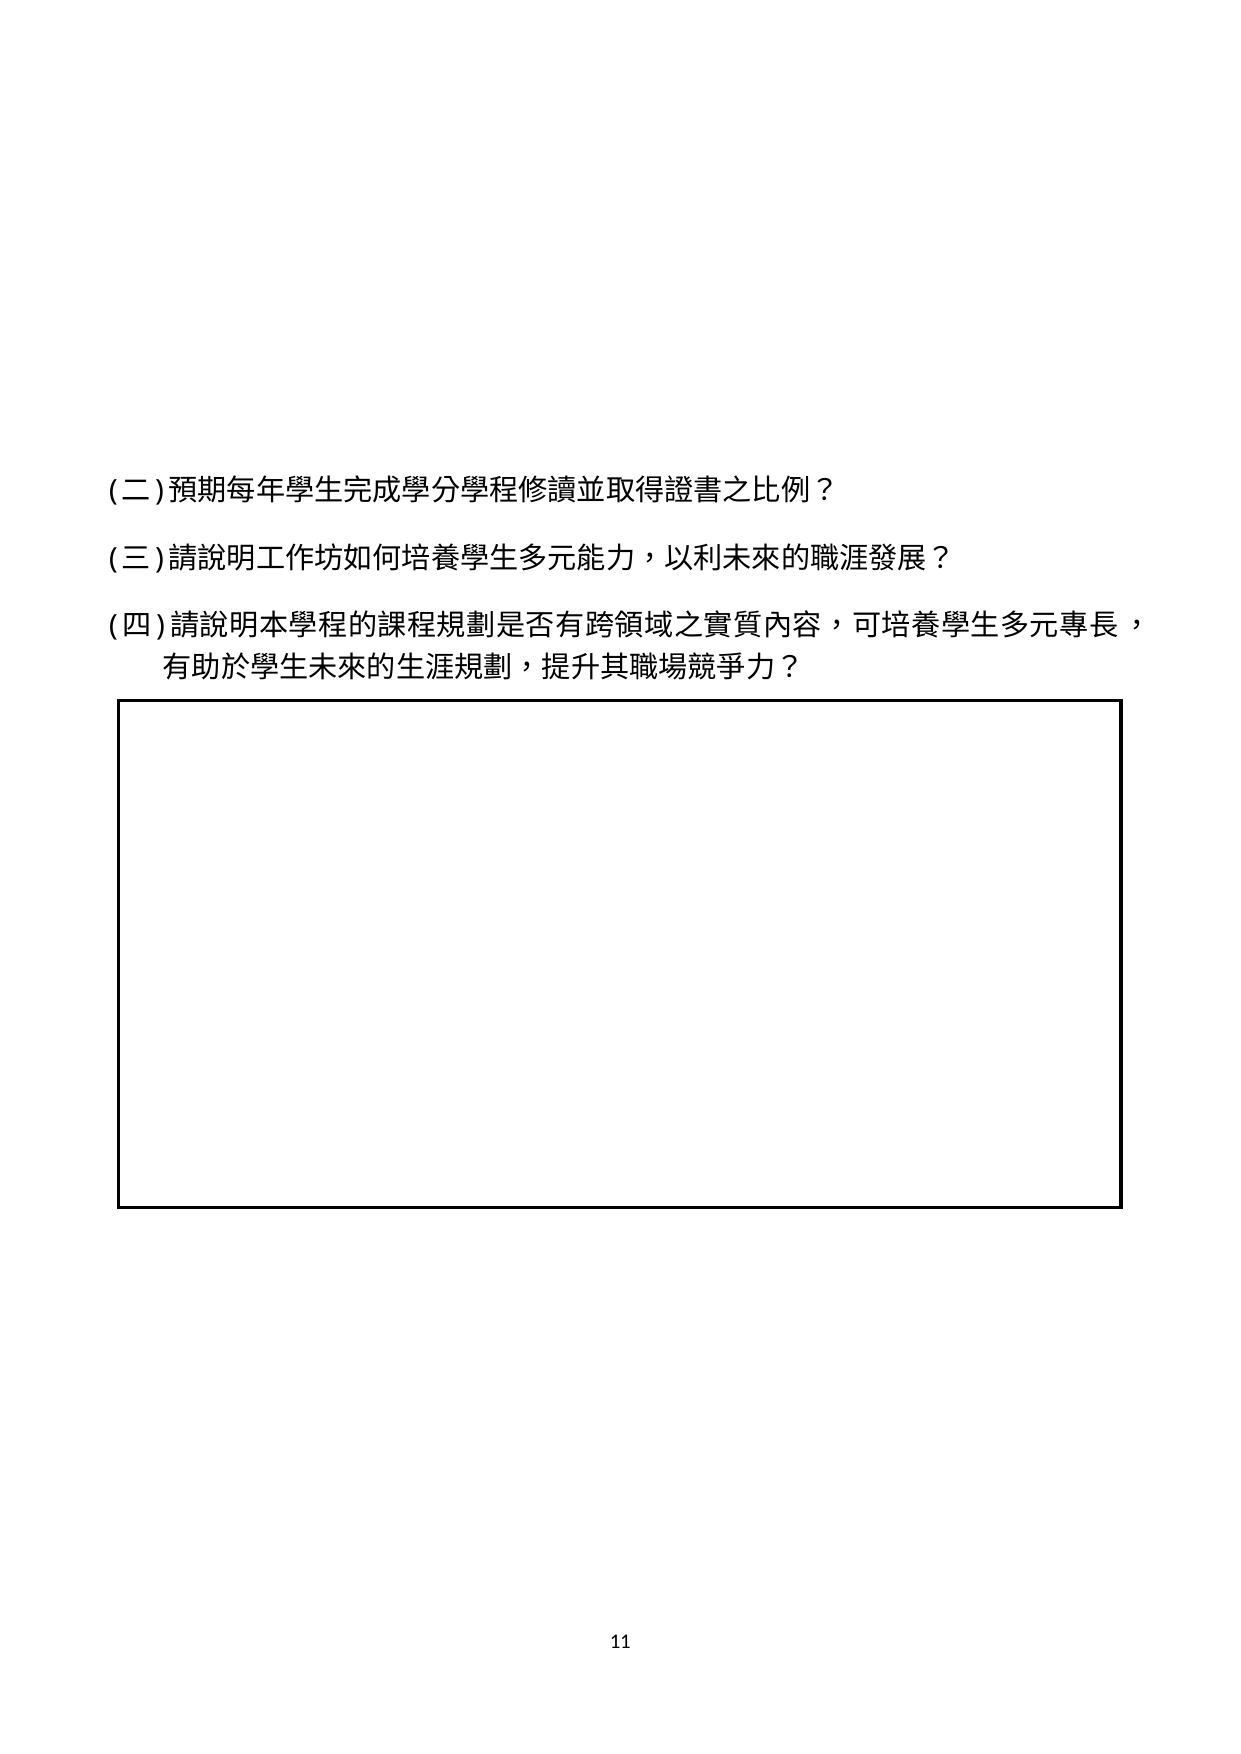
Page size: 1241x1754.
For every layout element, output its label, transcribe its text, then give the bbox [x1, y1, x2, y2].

text (二)預期每年學生完成學分學程修讀並取得證書之比例？ [104, 467, 1122, 509]
table_header [120, 702, 1119, 1206]
text (三)請說明工作坊如何培養學生多元能力，以利未來的職涯發展？ [104, 534, 1122, 577]
text (四)請說明本學程的課程規劃是否有跨領域之實質內容，可培養學生多元專長，有助於學生未來的生涯規劃，提升其職場競爭力？ [104, 602, 1122, 686]
